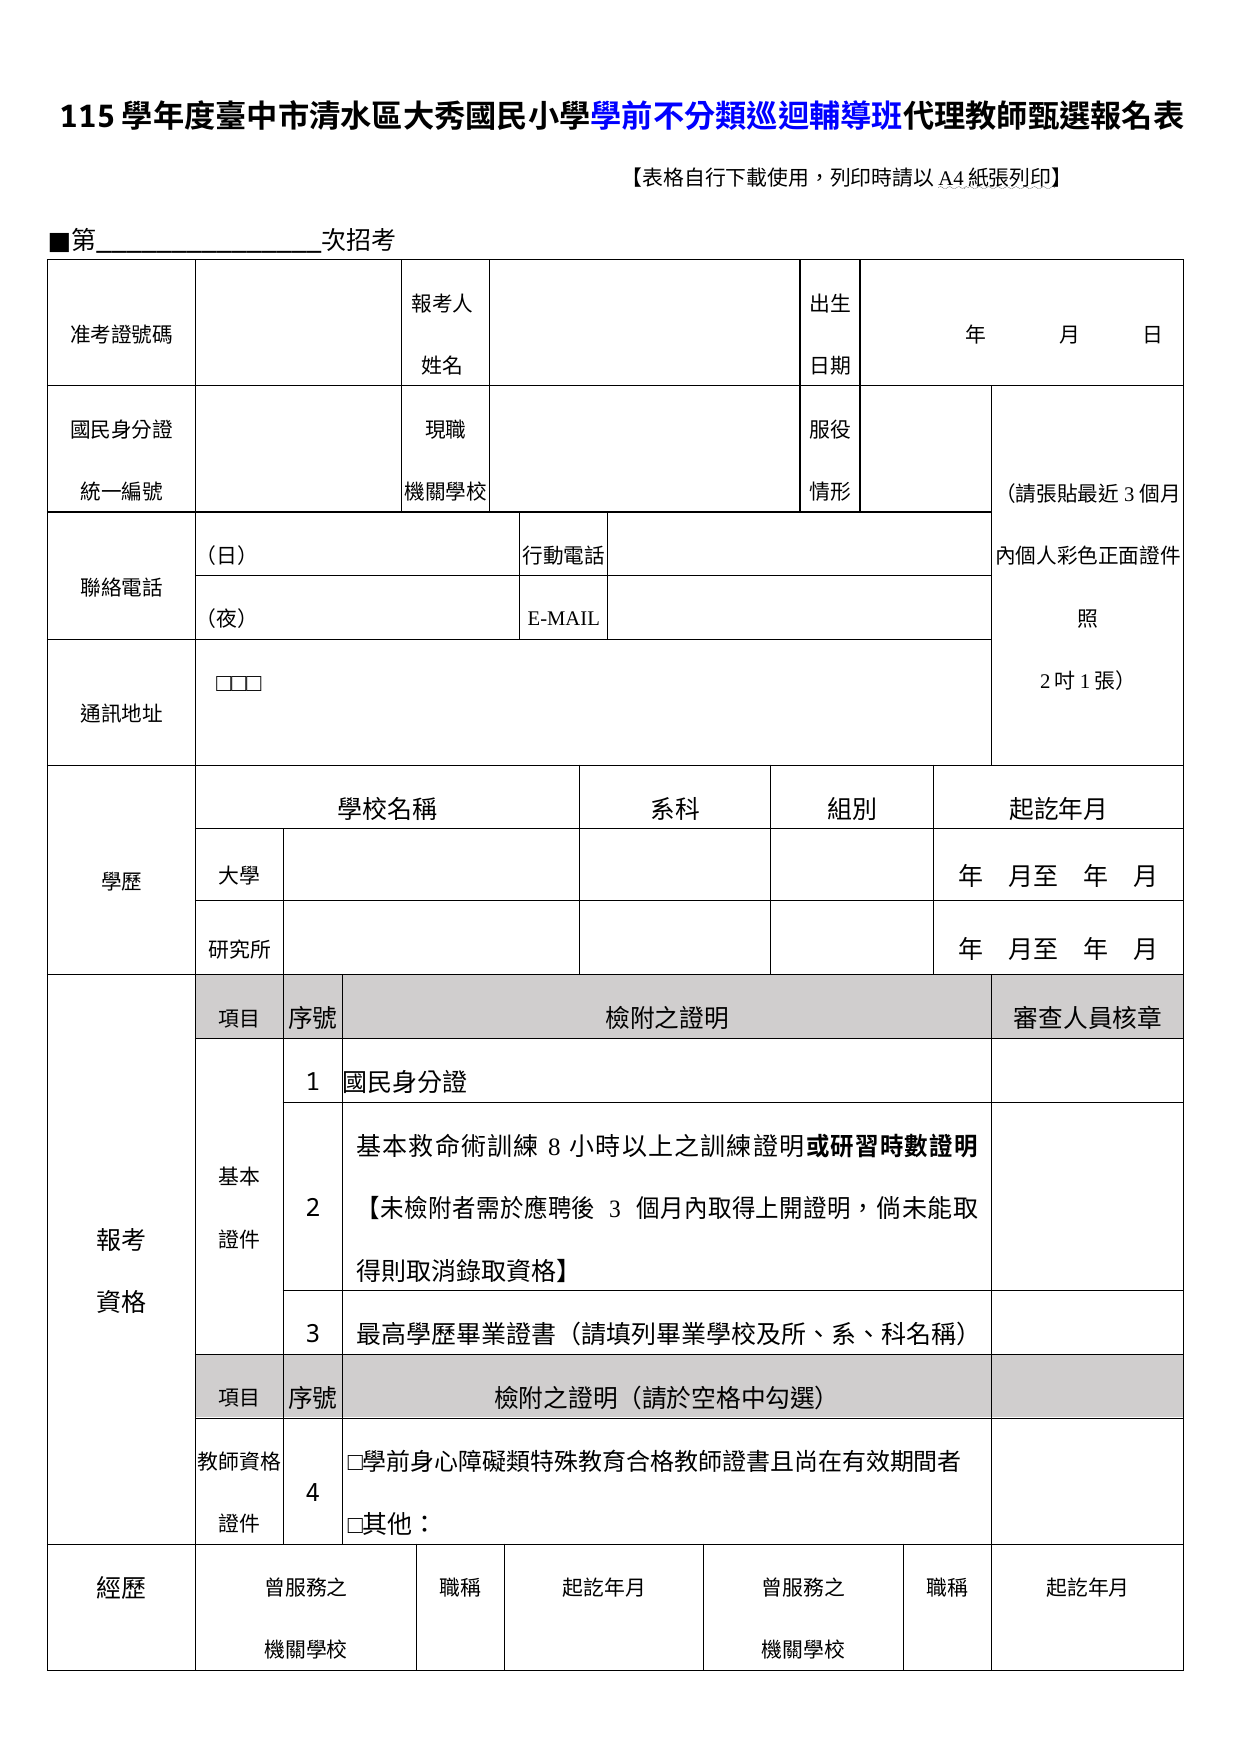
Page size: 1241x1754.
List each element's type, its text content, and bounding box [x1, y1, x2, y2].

table_cell 曾服務之 機關學校 [196, 1545, 416, 1669]
table_cell [992, 1039, 1183, 1102]
table_cell 國民身分證 [343, 1039, 991, 1102]
table_cell [771, 901, 933, 974]
table_cell 1 [284, 1039, 342, 1102]
table_cell [992, 1355, 1183, 1417]
table_cell 系科 [580, 766, 770, 828]
table_header 年 月 日 [861, 260, 1183, 385]
table_cell [992, 1419, 1183, 1543]
table_cell 年 月至 年 月 [934, 901, 1183, 974]
table_cell 年 月至 年 月 [934, 829, 1183, 900]
table_cell [771, 829, 933, 900]
table_cell （夜） [196, 576, 519, 638]
table_header [490, 260, 799, 385]
table_cell □學前身心障礙類特殊教育合格教師證書且尚在有效期間者 □其他： [343, 1419, 991, 1543]
table_cell 檢附之證明 [343, 975, 991, 1038]
table_cell 現職 機關學校 [402, 386, 489, 511]
table_cell 經歷 [48, 1545, 195, 1669]
table_cell E-MAIL [520, 576, 607, 638]
table_cell 學校名稱 [196, 766, 579, 828]
table_cell 曾服務之 機關學校 [704, 1545, 903, 1669]
table_cell 職稱 [904, 1545, 991, 1669]
table_cell 行動電話 [520, 513, 607, 575]
table_cell （日） [196, 513, 519, 575]
table_cell 教師資格 證件 [196, 1419, 283, 1543]
table_cell 最高學歷畢業證書（請填列畢業學校及所、系、科名稱） [343, 1291, 991, 1354]
table_cell 研究所 [196, 901, 283, 974]
table_cell [861, 386, 991, 511]
table_cell 服役 情形 [801, 386, 859, 511]
table_cell 基本 證件 [196, 1039, 283, 1354]
table_cell 報考 資格 [48, 975, 195, 1543]
table_cell 起訖年月 [505, 1545, 703, 1669]
table_cell 學歷 [48, 766, 195, 974]
table_cell 大學 [196, 829, 283, 900]
text 115學年度臺中市清水區大秀國民小學學前不分類巡迴輔導班代理教師甄選報名表 [47, 72, 1196, 134]
table_cell 職稱 [417, 1545, 504, 1669]
table_cell 檢附之證明（請於空格中勾選） [343, 1355, 991, 1417]
table_cell [608, 576, 991, 638]
table_cell [992, 1103, 1183, 1290]
table_cell 審查人員核章 [992, 975, 1183, 1038]
table_cell （請張貼最近 3 個月內個人彩色正面證件照 2吋1張） [992, 386, 1183, 764]
table_cell 序號 [284, 1355, 342, 1417]
table_cell [284, 829, 579, 900]
table_cell 起訖年月 [934, 766, 1183, 828]
table_cell 項目 [196, 975, 283, 1038]
table_cell [580, 901, 770, 974]
text 【表格自行下載使用，列印時請以A4紙張列印】 [497, 134, 1196, 197]
table_header [196, 260, 401, 385]
table_cell □□□ [196, 640, 991, 764]
table_cell [992, 1291, 1183, 1354]
table_header 准考證號碼 [48, 260, 195, 385]
table_cell [608, 513, 991, 575]
table_cell 序號 [284, 975, 342, 1038]
table_cell 3 [284, 1291, 342, 1354]
table_cell 國民身分證 統一編號 [48, 386, 195, 511]
table_cell [284, 901, 579, 974]
table_cell 通訊地址 [48, 640, 195, 764]
table_cell [490, 386, 799, 511]
table_cell [196, 386, 401, 511]
table_cell [580, 829, 770, 900]
text ■第_______________次招考 [47, 197, 1196, 259]
table_cell 基本救命術訓練 8 小時以上之訓練證明或研習時數證明【未檢附者需於應聘後 3 個月內取得上開證明，倘未能取得則取消錄取資格】 [343, 1103, 991, 1290]
table_cell 項目 [196, 1355, 283, 1417]
table_header 出生 日期 [801, 260, 859, 385]
table_cell 聯絡電話 [48, 513, 195, 638]
table_cell 起訖年月 [992, 1545, 1183, 1669]
table_cell 2 [284, 1103, 342, 1290]
table_header 報考人 姓名 [402, 260, 489, 385]
table_cell 4 [284, 1419, 342, 1543]
table_cell 組別 [771, 766, 933, 828]
